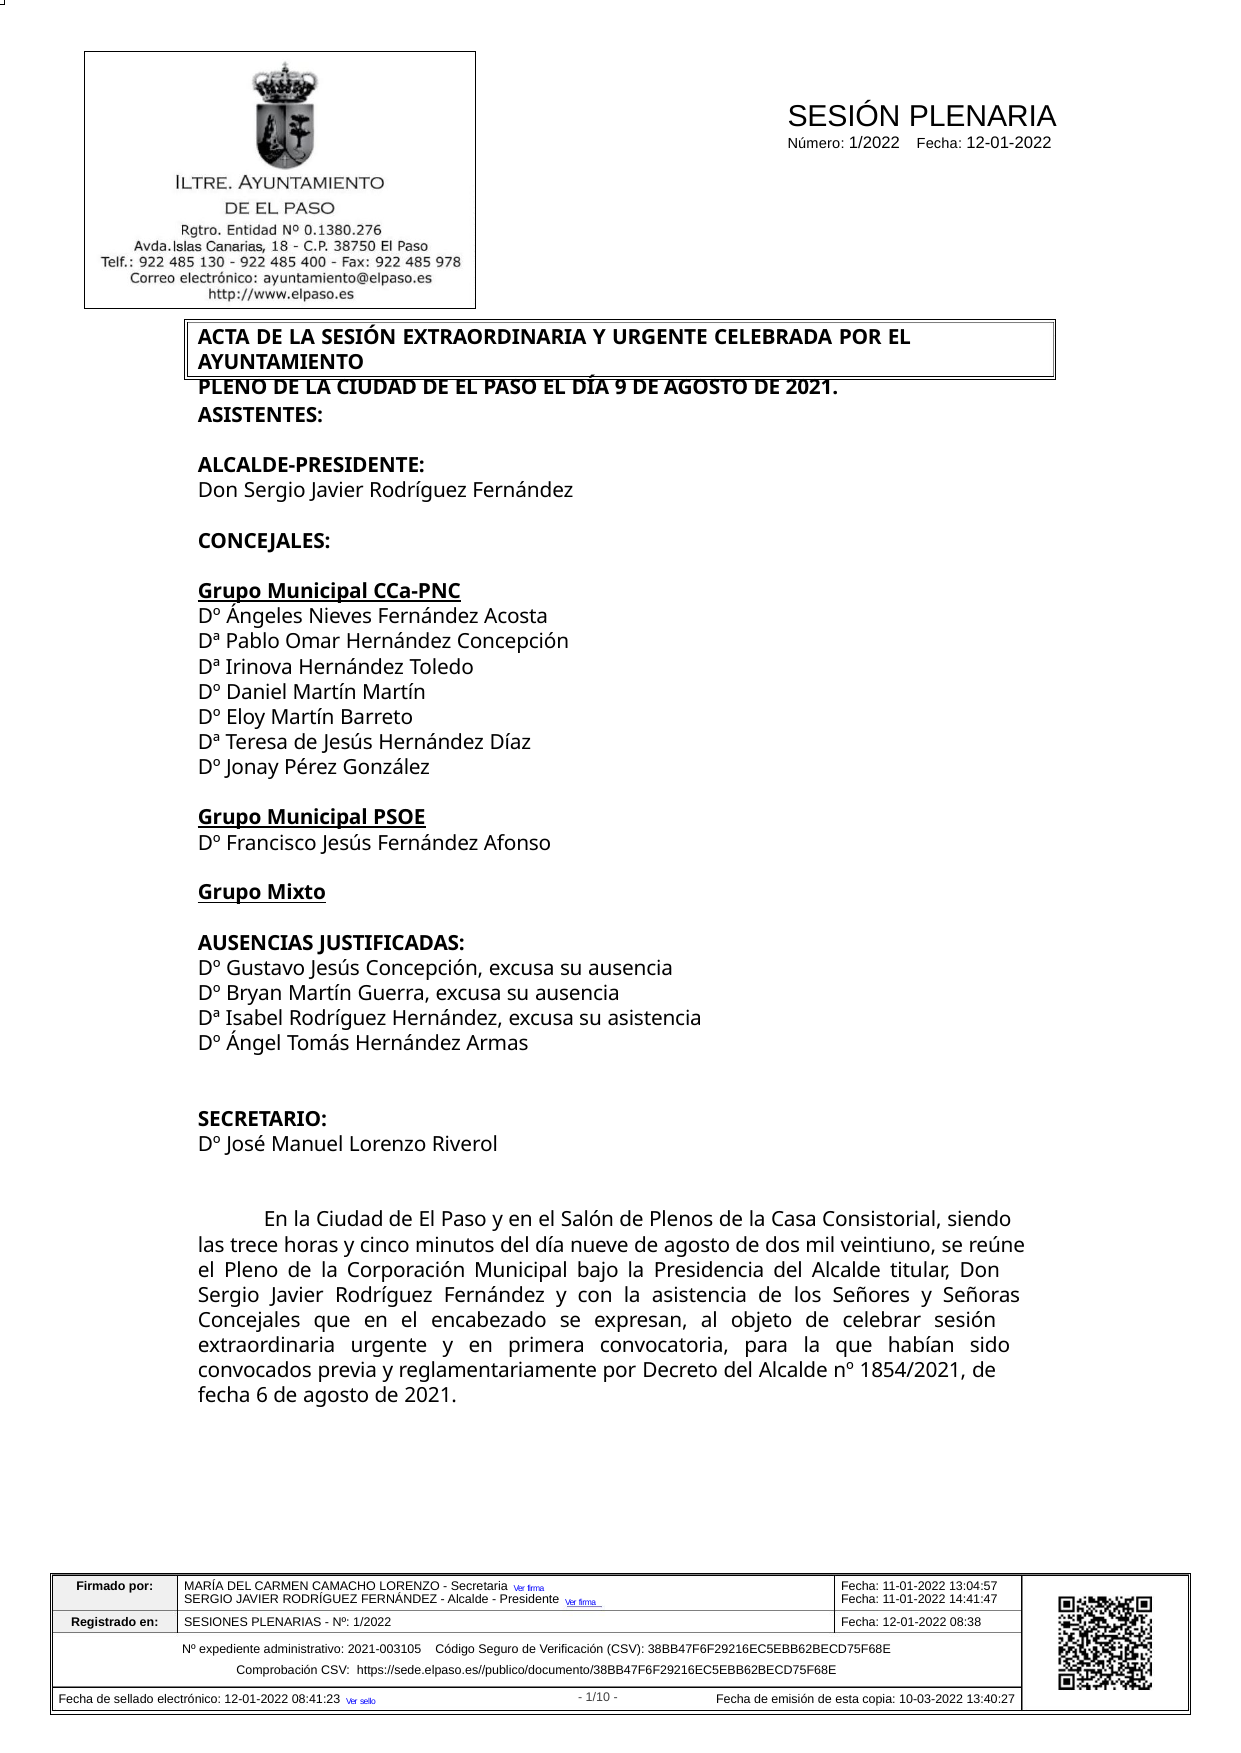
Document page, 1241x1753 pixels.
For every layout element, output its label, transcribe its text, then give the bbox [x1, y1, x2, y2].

picture [85, 52, 475, 308]
text Fecha: 12-01-2022 08:38 [841, 1615, 1002, 1629]
text En la Ciudad de El Paso y en el Salón de Plenos de la Casa Consistorial, siendo [264, 1207, 1068, 1232]
text Firmado por: [76, 1579, 172, 1593]
text Comprobación CSV: https://sede.elpaso.es//publico/documento/38BB47F6F29216EC5EBB62BECD75F68E [236, 1663, 917, 1677]
text Dº Ángel Tomás Hernández Armas [198, 1031, 739, 1056]
text convocados previa y reglamentariamente por Decreto del Alcalde nº 1854/2021, de [198, 1358, 1068, 1382]
text Número: 1/2022 Fecha: 12-01-2022 [787, 133, 1081, 152]
text ASISTENTES: [198, 402, 335, 427]
text Dº José Manuel Lorenzo Riverol [198, 1132, 530, 1156]
text Grupo Municipal PSOE [198, 804, 588, 829]
text Dª Pablo Omar Hernández Concepción [198, 629, 618, 654]
text Fecha: 11-01-2022 13:04:57 [841, 1579, 1022, 1593]
text Nº expediente administrativo: 2021-003105 Código Seguro de Verificación (CSV): 38BB47F6F29216EC5EBB62BECD75F68E [182, 1642, 917, 1656]
text MARÍA DEL CARMEN CAMACHO LORENZO - Secretaria Ver firma [184, 1579, 625, 1593]
text ACTA DE LA SESIÓN EXTRAORDINARIA Y URGENTE CELEBRADA POR EL AYUNTAMIENTO [198, 324, 1068, 374]
text las trece horas y cinco minutos del día nueve de agosto de dos mil veintiuno, se reúne [198, 1232, 1068, 1257]
text Fecha de emisión de esta copia: 10-03-2022 13:40:27 [716, 1692, 1040, 1706]
text Grupo Municipal CCa-PNC [198, 578, 618, 603]
text Fecha de sellado electrónico: 12-01-2022 08:41:23 Ver sello [58, 1692, 403, 1706]
text Dª Isabel Rodríguez Hernández, excusa su asistencia [198, 1006, 739, 1030]
picture [185, 320, 1055, 379]
text fecha 6 de agosto de 2021. [198, 1383, 1068, 1407]
text AUSENCIAS JUSTIFICADAS: [198, 930, 481, 955]
text extraordinaria urgente y en primera convocatoria, para la que habían sido [198, 1333, 1068, 1357]
text Dª Irinova Hernández Toledo [198, 654, 618, 679]
text PLENO DE LA CIUDAD DE EL PASO EL DÍA 9 DE AGOSTO DE 2021. [198, 374, 1068, 399]
text Dº Bryan Martín Guerra, excusa su ausencia [198, 981, 739, 1005]
text Dª Teresa de Jesús Hernández Díaz [198, 730, 618, 754]
text CONCEJALES: [198, 528, 359, 553]
text Dº Gustavo Jesús Concepción, excusa su ausencia [198, 956, 739, 980]
text Dº Ángeles Nieves Fernández Acosta [198, 604, 618, 629]
text Concejales que en el encabezado se expresan, al objeto de celebrar sesión [198, 1308, 1068, 1332]
text - 1/10 - [578, 1691, 636, 1705]
text Sergio Javier Rodríguez Fernández y con la asistencia de los Señores y Señoras [198, 1283, 1068, 1307]
text Fecha: 11-01-2022 14:41:47 [841, 1593, 1022, 1607]
text Dº Francisco Jesús Fernández Afonso [198, 831, 588, 855]
picture [51, 1574, 1190, 1714]
text Dº Daniel Martín Martín [198, 679, 618, 704]
text SERGIO JAVIER RODRÍGUEZ FERNÁNDEZ - Alcalde - Presidente Ver firma [184, 1593, 625, 1607]
text Grupo Mixto [198, 880, 345, 905]
text Don Sergio Javier Rodríguez Fernández [198, 478, 610, 503]
text ALCALDE-PRESIDENTE: [198, 453, 610, 478]
text Registrado en: [71, 1615, 177, 1629]
text el Pleno de la Corporación Municipal bajo la Presidencia del Alcalde titular, Don [198, 1257, 1068, 1282]
text SESIÓN PLENARIA [787, 100, 1081, 133]
text SECRETARIO: [198, 1106, 530, 1131]
text SESIONES PLENARIAS - Nº: 1/2022 [184, 1615, 416, 1629]
text Dº Eloy Martín Barreto [198, 705, 618, 729]
text Dº Jonay Pérez González [198, 755, 618, 779]
